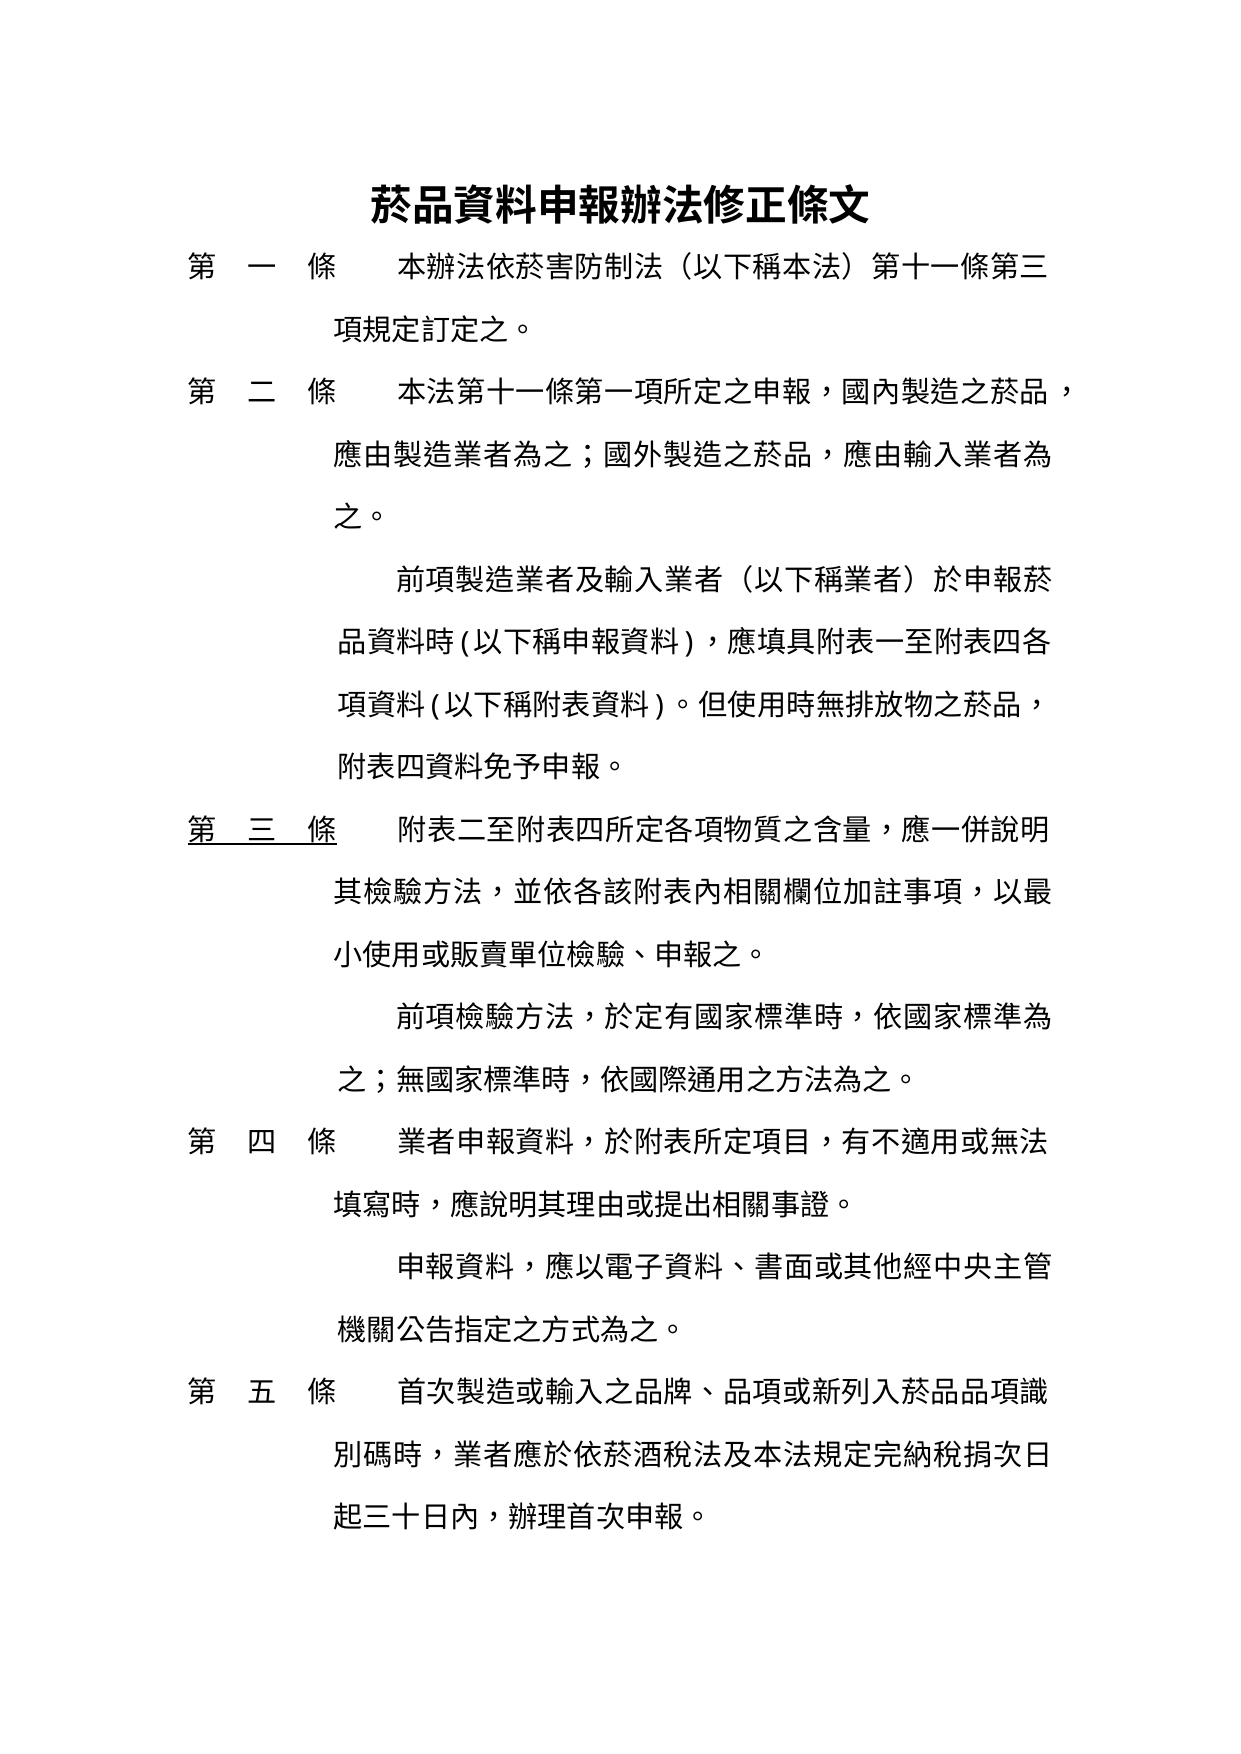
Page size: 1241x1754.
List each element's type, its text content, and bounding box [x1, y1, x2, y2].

text 菸品資料申報辦法修正條文 [187, 161, 1053, 223]
text 第 三 條 附表二至附表四所定各項物質之含量，應一併說明其檢驗方法，並依各該附表內相關欄位加註事項，以最小使用或販賣單位檢驗、申報之。 [187, 786, 1053, 973]
text 前項製造業者及輸入業者（以下稱業者）於申報菸品資料時(以下稱申報資料)，應填具附表一至附表四各項資料(以下稱附表資料)。但使用時無排放物之菸品，附表四資料免予申報。 [337, 536, 1053, 786]
text 第 四 條 業者申報資料，於附表所定項目，有不適用或無法填寫時，應說明其理由或提出相關事證。 [187, 1098, 1053, 1223]
text 申報資料，應以電子資料、書面或其他經中央主管機關公告指定之方式為之。 [337, 1223, 1053, 1348]
text 第 二 條 本法第十一條第一項所定之申報，國內製造之菸品，應由製造業者為之；國外製造之菸品，應由輸入業者為之。 [187, 348, 1053, 536]
text 第 一 條 本辦法依菸害防制法（以下稱本法）第十一條第三項規定訂定之。 [187, 223, 1053, 348]
text 第 五 條 首次製造或輸入之品牌、品項或新列入菸品品項識別碼時，業者應於依菸酒稅法及本法規定完納稅捐次日起三十日內，辦理首次申報。 [187, 1348, 1053, 1536]
text 前項檢驗方法，於定有國家標準時，依國家標準為之；無國家標準時，依國際通用之方法為之。 [337, 973, 1053, 1098]
